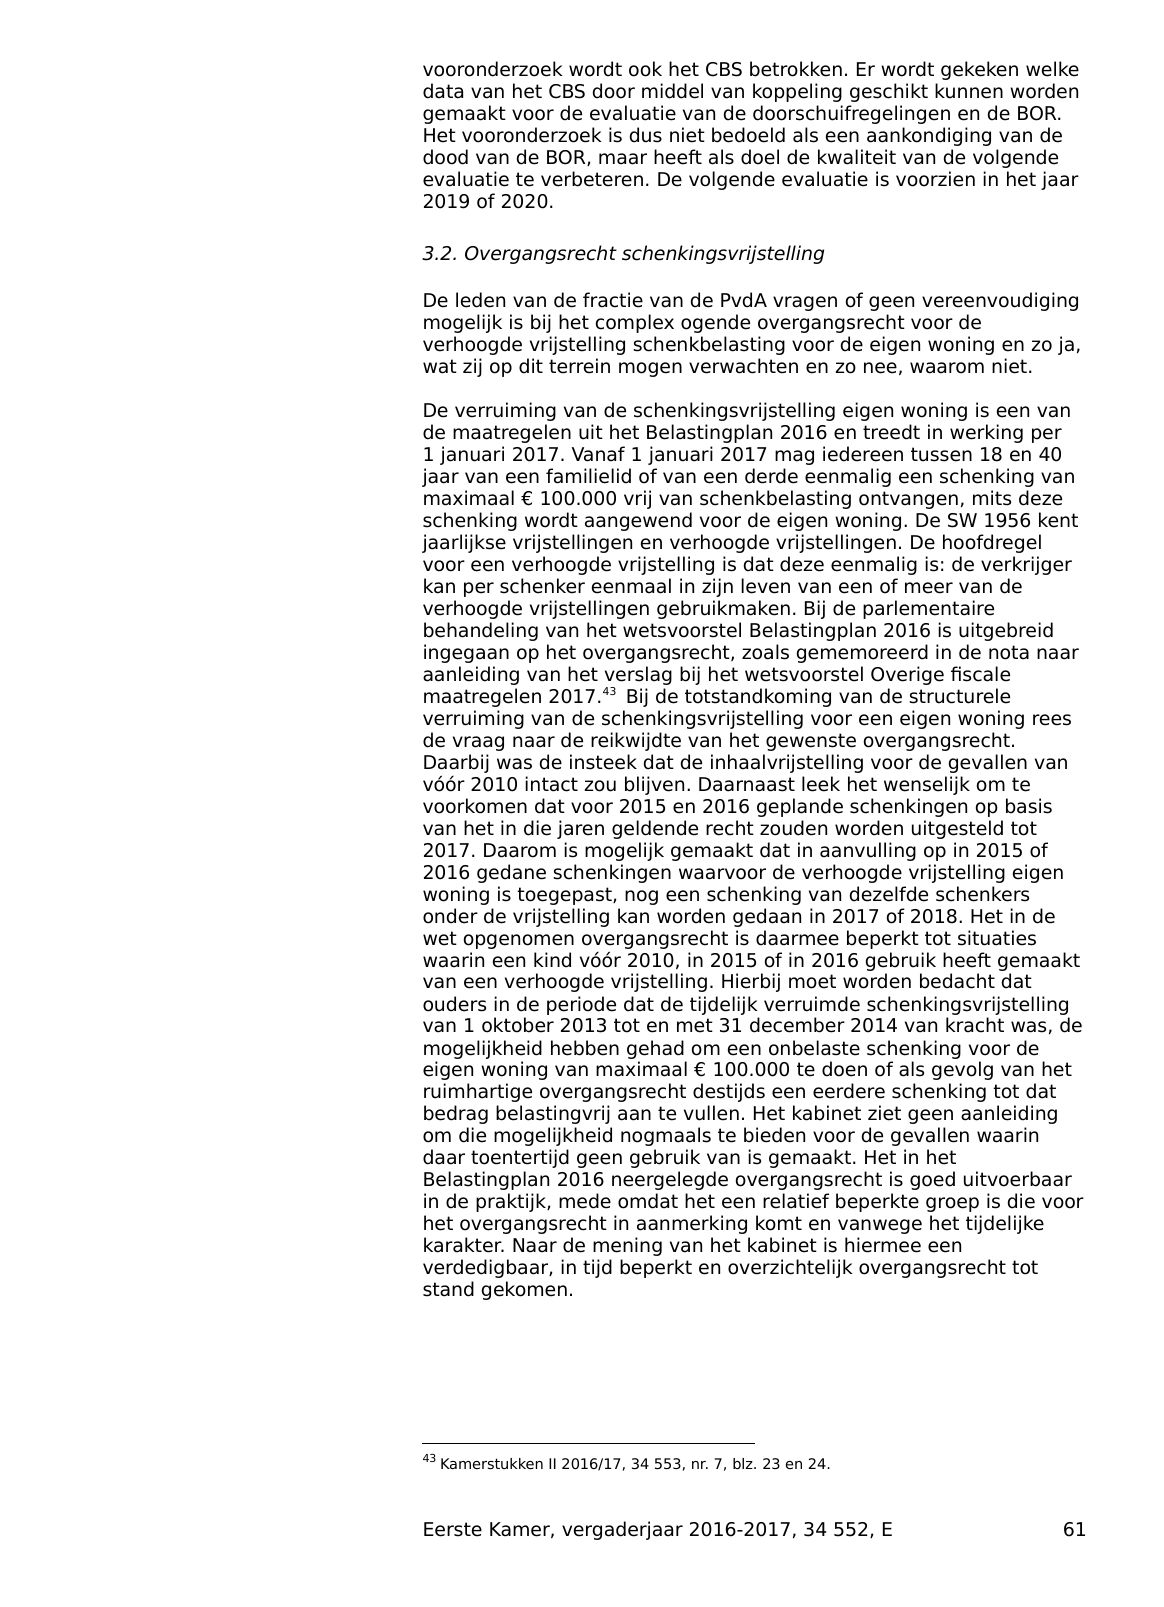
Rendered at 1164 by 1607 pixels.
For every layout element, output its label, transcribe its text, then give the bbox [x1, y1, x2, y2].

text De leden van de fractie van de PvdA vragen of geen vereenvoudiging mogelijk is bij het complex ogende overgangsrecht voor de verhoogde vrijstelling schenkbelasting voor de eigen woning en zo ja, wat zij op dit terrein mogen verwachten en zo nee, waarom niet. [422, 290, 1087, 378]
text De verruiming van de schenkingsvrijstelling eigen woning is een van de maatregelen uit het Belastingplan 2016 en treedt in werking per 1 januari 2017. Vanaf 1 januari 2017 mag iedereen tussen 18 en 40 jaar van een familielid of van een derde eenmalig een schenking van maximaal € 100.000 vrij van schenkbelasting ontvangen, mits deze schenking wordt aangewend voor de eigen woning. De SW 1956 kent jaarlijkse vrijstellingen en verhoogde vrijstellingen. De hoofdregel voor een verhoogde vrijstelling is dat deze eenmalig is: de verkrijger kan per schenker eenmaal in zijn leven van een of meer van de verhoogde vrijstellingen gebruikmaken. Bij de parlementaire behandeling van het wetsvoorstel Belastingplan 2016 is uitgebreid ingegaan op het overgangsrecht, zoals gememoreerd in de nota naar aanleiding van het verslag bij het wetsvoorstel Overige fiscale maatregelen 2017. Bij de totstandkoming van de structurele verruiming van de schenkingsvrijstelling voor een eigen woning rees de vraag naar de reikwijdte van het gewenste overgangsrecht. Daarbij was de insteek dat de inhaalvrijstelling voor de gevallen van vóór 2010 intact zou blijven. Daarnaast leek het wenselijk om te voorkomen dat voor 2015 en 2016 geplande schenkingen op basis van het in die jaren geldende recht zouden worden uitgesteld tot 2017. Daarom is mogelijk gemaakt dat in aanvulling op in 2015 of 2016 gedane schenkingen waarvoor de verhoogde vrijstelling eigen woning is toegepast, nog een schenking van dezelfde schenkers onder de vrijstelling kan worden gedaan in 2017 of 2018. Het in de wet opgenomen overgangsrecht is daarmee beperkt tot situaties waarin een kind vóór 2010, in 2015 of in 2016 gebruik heeft gemaakt van een verhoogde vrijstelling. Hierbij moet worden bedacht dat ouders in de periode dat de tijdelijk verruimde schenkingsvrijstelling van 1 oktober 2013 tot en met 31 december 2014 van kracht was, de mogelijkheid hebben gehad om een onbelaste schenking voor de eigen woning van maximaal € 100.000 te doen of als gevolg van het ruimhartige overgangsrecht destijds een eerdere schenking tot dat bedrag belastingvrij aan te vullen. Het kabinet ziet geen aanleiding om die mogelijkheid nogmaals te bieden voor de gevallen waarin daar toentertijd geen gebruik van is gemaakt. Het in het Belastingplan 2016 neergelegde overgangsrecht is goed uitvoerbaar in de praktijk, mede omdat het een relatief beperkte groep is die voor het overgangsrecht in aanmerking komt en vanwege het tijdelijke karakter. Naar de mening van het kabinet is hiermee een verdedigbaar, in tijd beperkt en overzichtelijk overgangsrecht tot stand gekomen. [422, 400, 1087, 1301]
text vooronderzoek wordt ook het CBS betrokken. Er wordt gekeken welke data van het CBS door middel van koppeling geschikt kunnen worden gemaakt voor de evaluatie van de doorschuifregelingen en de BOR. Het vooronderzoek is dus niet bedoeld als een aankondiging van de dood van de BOR, maar heeft als doel de kwaliteit van de volgende evaluatie te verbeteren. De volgende evaluatie is voorzien in het jaar 2019 of 2020. [422, 59, 1087, 213]
text Kamerstukken II 2016/17, 34 553, nr. 7, blz. 23 en 24. [422, 1452, 1087, 1474]
subtitle 3.2. Overgangsrecht schenkingsvrijstelling [422, 243, 1087, 265]
